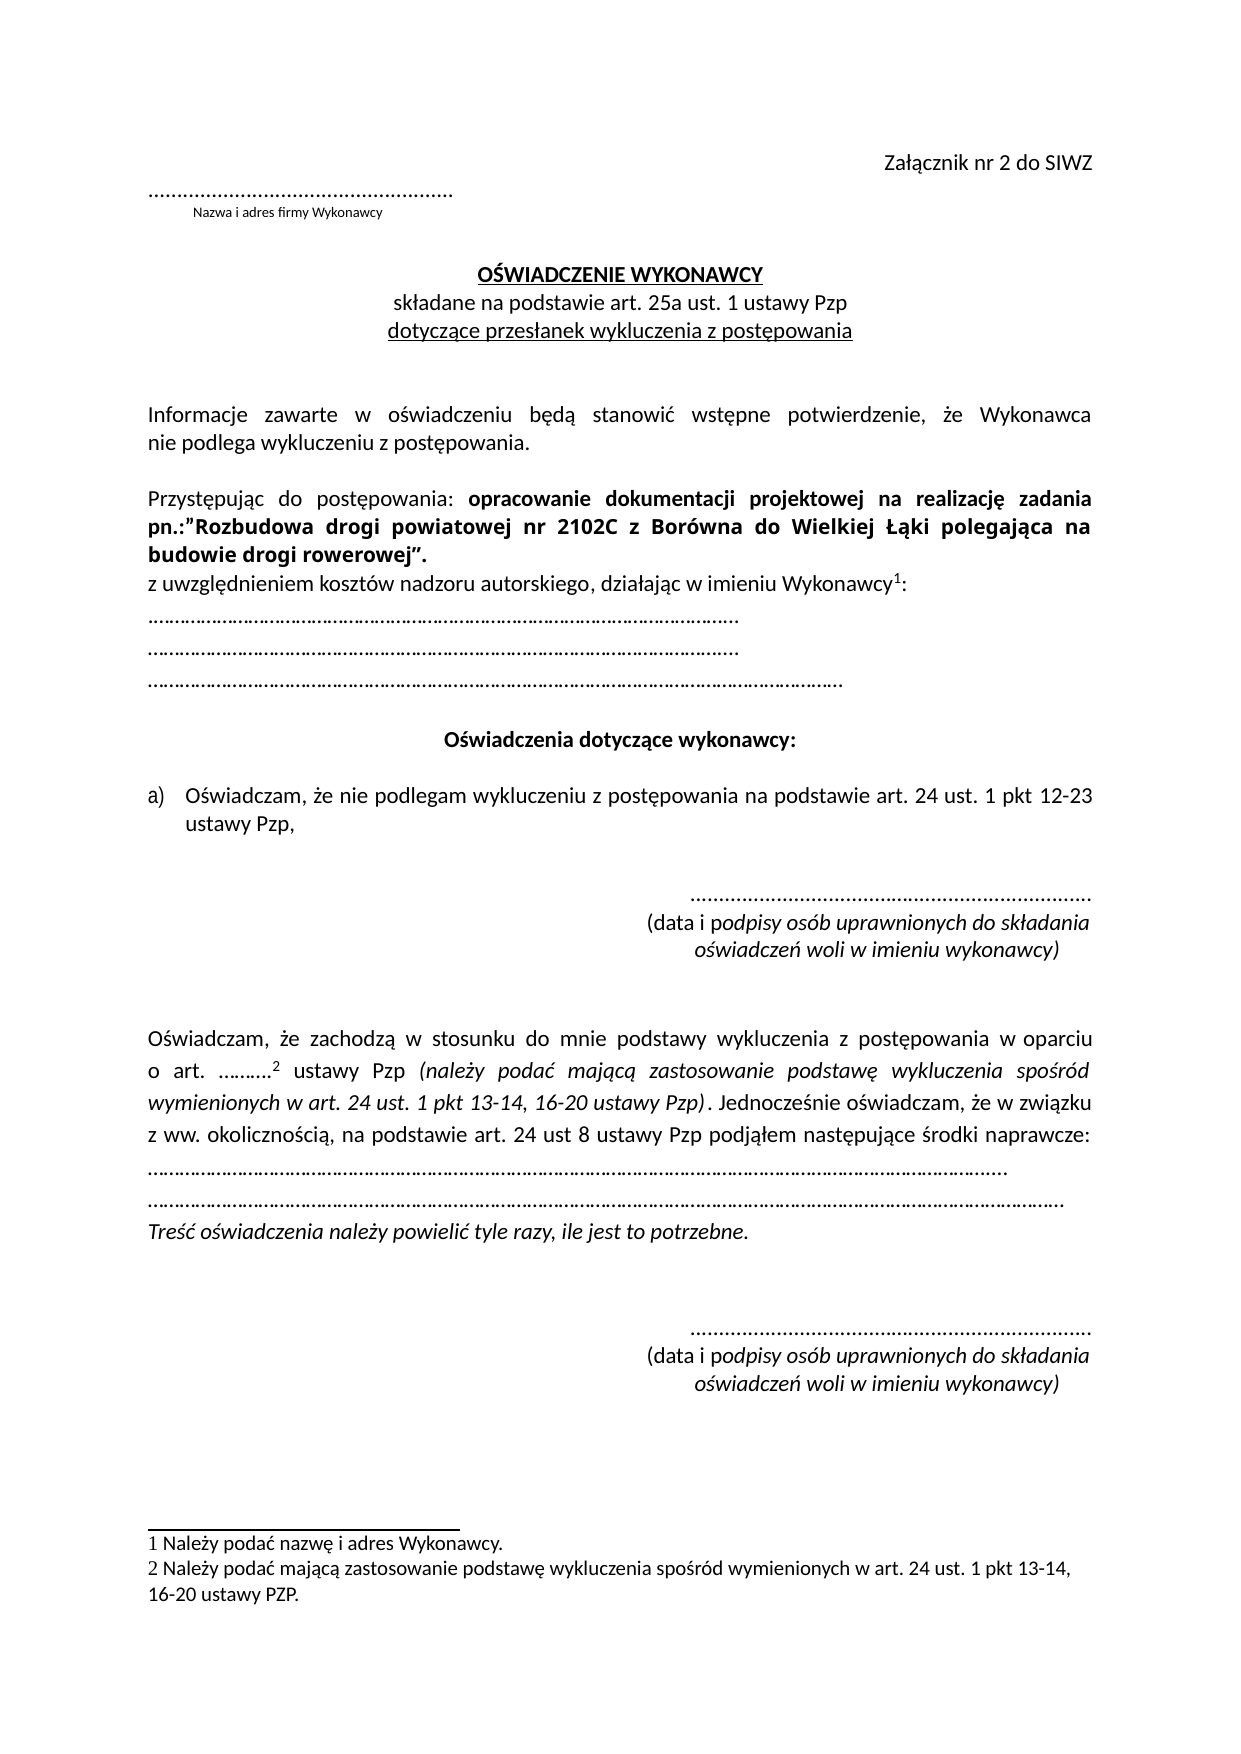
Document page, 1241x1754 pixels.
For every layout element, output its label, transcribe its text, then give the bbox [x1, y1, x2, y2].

text Informacje zawarte w oświadczeniu będą stanowić wstępne potwierdzenie, że Wykonawca nie podlega wykluczeniu z postępowania. [148, 400, 1093, 456]
text dotyczące przesłanek wykluczenia z postępowania [148, 316, 1093, 344]
text Należy podać mającą zastosowanie podstawę wykluczenia spośród wymienionych w art. 24 ust. 1 pkt 13-14, 16-20 ustawy PZP. [148, 1556, 1093, 1606]
text Przystępując do postępowania: opracowanie dokumentacji projektowej na realizację zadania pn.:”Rozbudowa drogi powiatowej nr 2102C z Borówna do Wielkiej Łąki polegająca na budowie drogi rowerowej”. [148, 484, 1093, 569]
text oświadczeń woli w imieniu wykonawcy) [148, 936, 1088, 964]
text oświadczeń woli w imieniu wykonawcy) [148, 1369, 1088, 1398]
list Oświadczam, że zachodzą w stosunku do mnie podstawy wykluczenia z postępowania w oparciu o art. ………. ustawy Pzp (należy podać mającą zastosowanie podstawę wykluczenia spośród wymienionych w art. 24 ust. 1 pkt 13-14, 16-20 ustawy Pzp). Jednocześnie oświadczam, że w związku z ww. okolicznością, na podstawie art. 24 ust 8 ustawy Pzp podjąłem następujące środki naprawcze:……………………………………………………………………………………………………………………………………………....………………………………………………………………………………………………………………………………………………………… [148, 1024, 1093, 1213]
text Oświadczenia dotyczące wykonawcy: [148, 726, 1093, 753]
text ..................................................... [148, 176, 1093, 204]
subtitle Załącznik nr 2 do SIWZ [148, 148, 1093, 176]
list Treść oświadczenia należy powielić tyle razy, ile jest to potrzebne. [148, 1217, 1093, 1245]
text składane na podstawie art. 25a ust. 1 ustawy Pzp [148, 288, 1093, 316]
text (data i podpisy osób uprawnionych do składania [148, 1342, 1093, 1369]
text ...................................…................................ [148, 879, 1093, 908]
text .………………………………………………………………………………………………...………………………………………………………………………………………………....…………………………………………………………………………………………………………………… [148, 601, 1093, 693]
text OŚWIADCZENIE WYKONAWCY [148, 260, 1093, 288]
text (data i podpisy osób uprawnionych do składania [148, 908, 1093, 936]
list Oświadczam, że nie podlegam wykluczeniu z postępowania na podstawie art. 24 ust. 1 pkt 12-23 ustawy Pzp, [148, 782, 1093, 838]
text Nazwa i adres firmy Wykonawcy [0, 204, 1093, 232]
text ...................................…................................ [148, 1313, 1093, 1342]
text Należy podać nazwę i adres Wykonawcy. [148, 1530, 1093, 1556]
text z uwzględnieniem kosztów nadzoru autorskiego, działając w imieniu Wykonawcy: [148, 569, 1093, 597]
